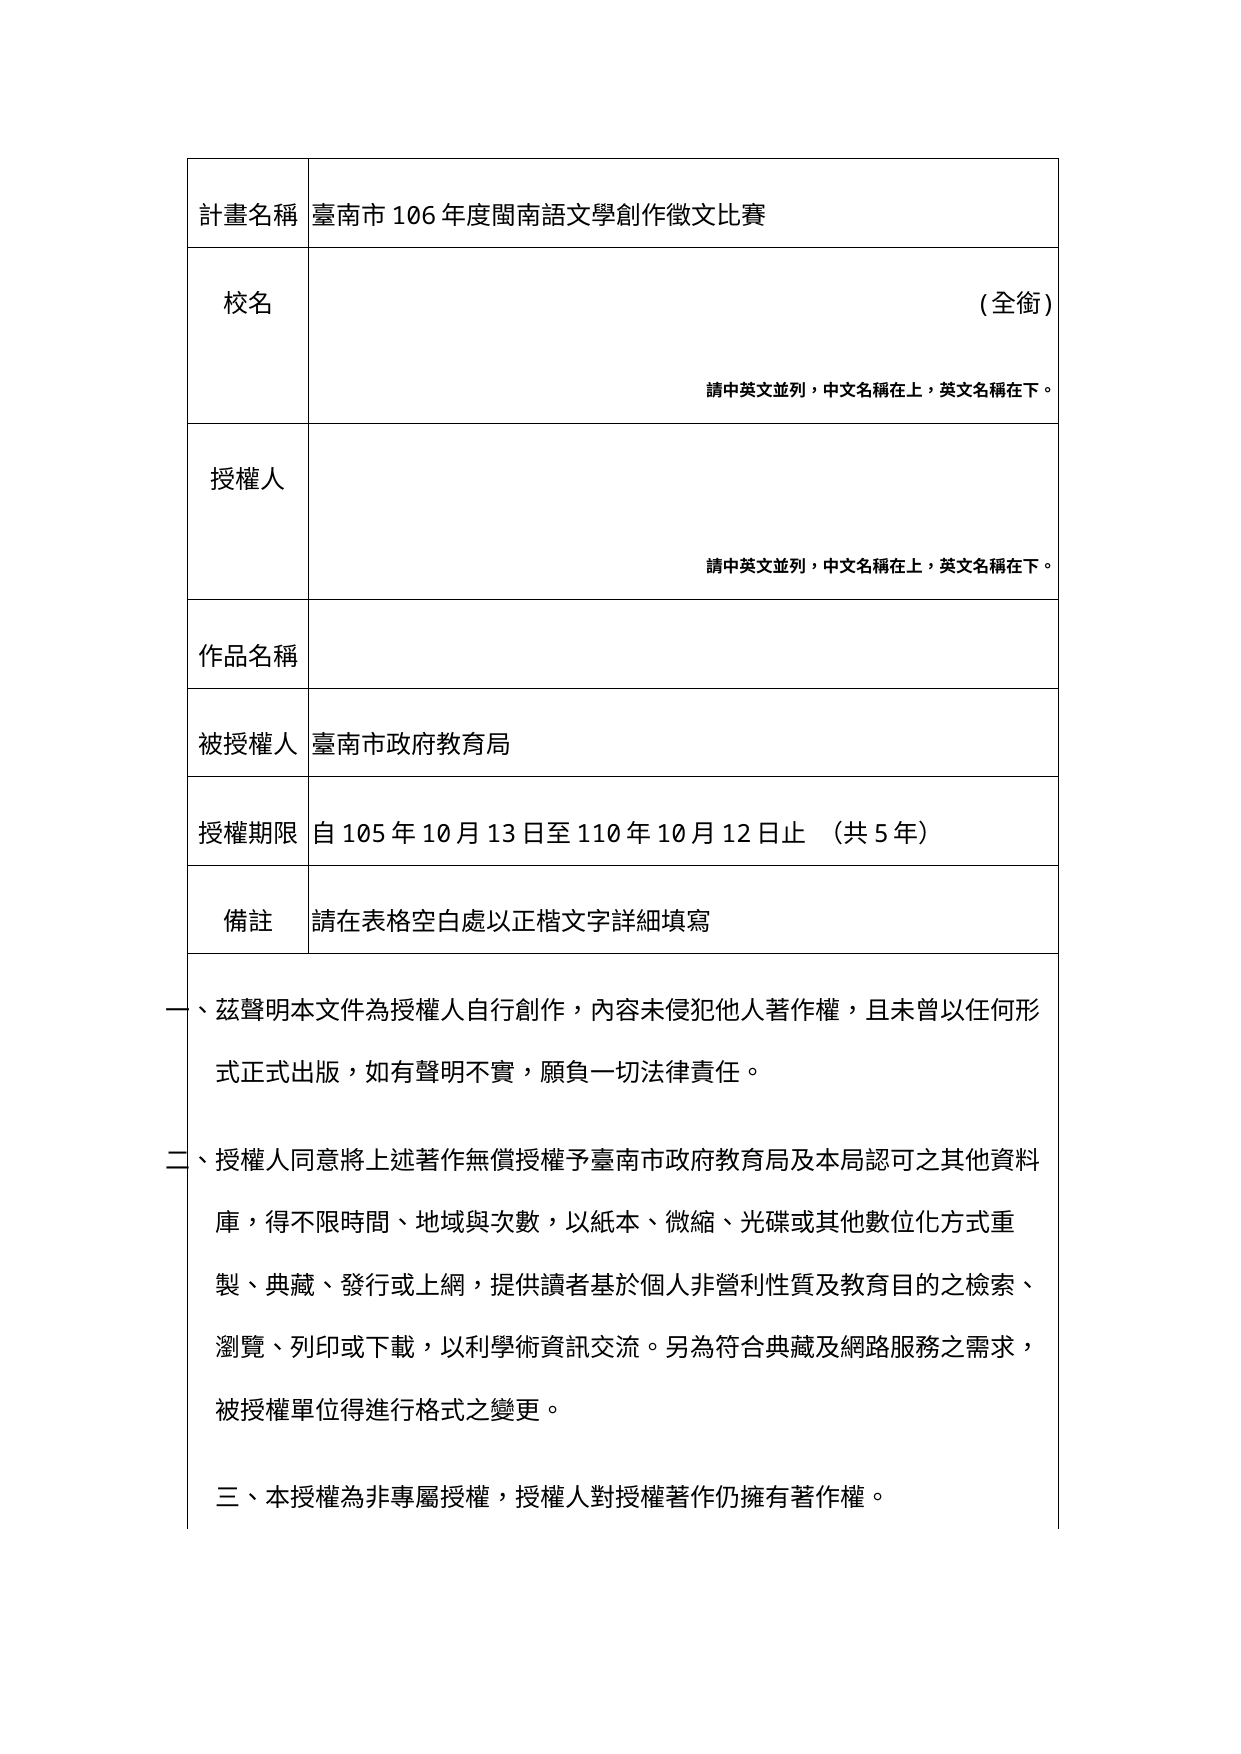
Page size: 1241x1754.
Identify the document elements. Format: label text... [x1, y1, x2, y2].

table_cell 備註 [188, 866, 308, 953]
table_cell 被授權人 [188, 689, 308, 776]
table_cell 自105年10月13日至110年10月12日止 （共5年） [309, 777, 1058, 864]
table_cell 授權期限 [188, 777, 308, 864]
table_cell 請在表格空白處以正楷文字詳細填寫 [309, 866, 1058, 953]
table_cell [309, 600, 1058, 687]
table_cell 作品名稱 [188, 600, 308, 687]
table_header 臺南市106年度閩南語文學創作徵文比賽 [309, 159, 1058, 247]
table_cell 授權人 [188, 424, 308, 599]
table_cell 請中英文並列，中文名稱在上，英文名稱在下。 [309, 424, 1058, 599]
table_cell 一、茲聲明本文件為授權人自行創作，內容未侵犯他人著作權，且未曾以任何形式正式出版，如有聲明不實，願負一切法律責任。 二、授權人同意將上述著作無償授權予臺南市政府教育局及本局認可之其他資料庫，得不限時間、地域與次數，以紙本、微縮、光碟或其他數位化方式重製、典藏、發行或上網，提供讀者基於個人非營利性質及教育目的之檢索、瀏覽、列印或下載，以利學術資訊交流。另為符合典藏及網路服務之需求，被授權單位得進行格式之變更。 三、本授權為非專屬授權，授權人對授權著作仍擁有著作權。 此致 臺南市政府教育局 [188, 954, 1058, 1529]
table_cell (全銜) 請中英文並列，中文名稱在上，英文名稱在下。 [309, 248, 1058, 423]
table_header 計畫名稱 [188, 159, 308, 247]
table_cell 臺南市政府教育局 [309, 689, 1058, 776]
table_cell 校名 [188, 248, 308, 423]
